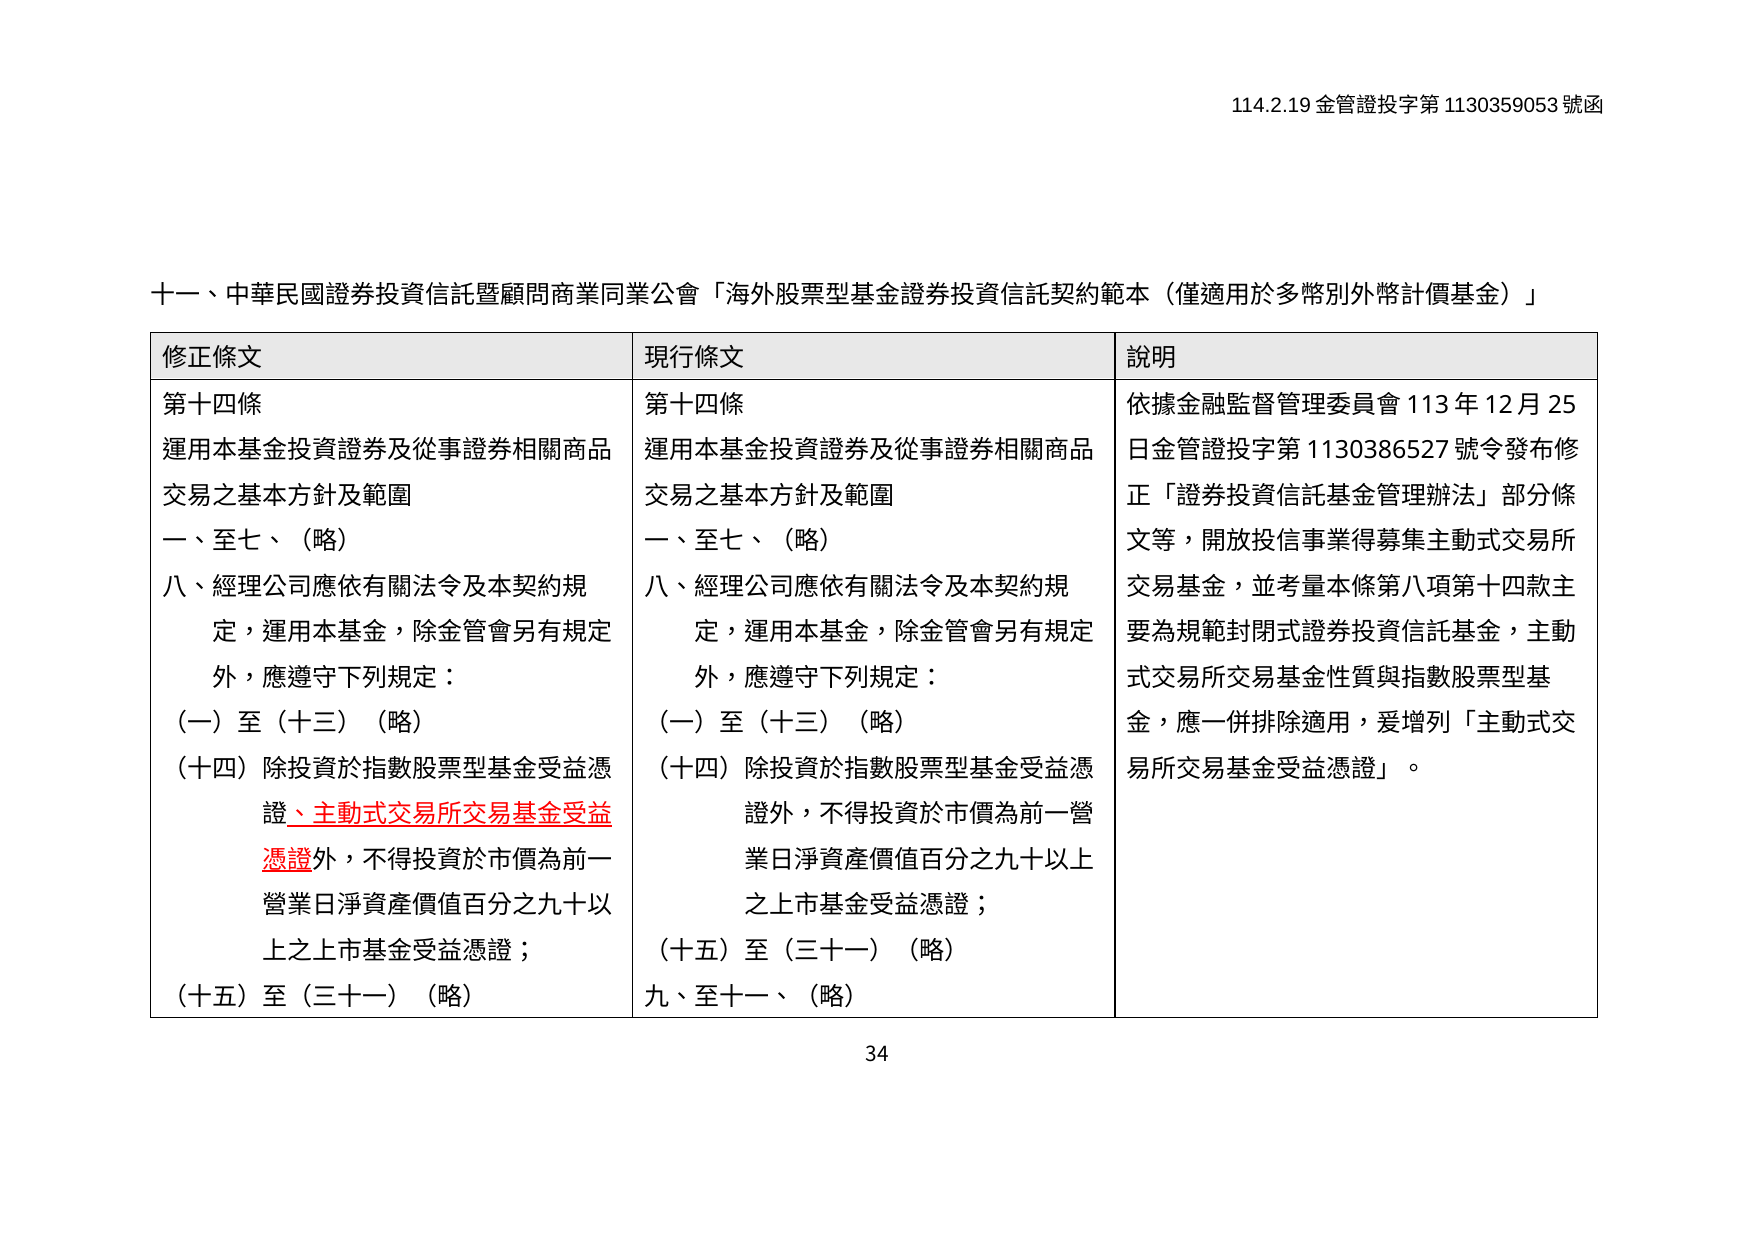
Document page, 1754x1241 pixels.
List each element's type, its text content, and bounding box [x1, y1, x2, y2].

table_cell 依據金融監督管理委員會113年12月25日金管證投字第1130386527號令發布修正「證券投資信託基金管理辦法」部分條文等，開放投信事業得募集主動式交易所交易基金，並考量本條第八項第十四款主要為規範封閉式證券投資信託基金，主動式交易所交易基金性質與指數股票型基金，應一併排除適用，爰增列「主動式交易所交易基金受益憑證」。 [1116, 380, 1597, 1017]
table_cell 第十四條 運用本基金投資證券及從事證券相關商品交易之基本方針及範圍 一、至七、（略） 八、經理公司應依有關法令及本契約規定，運用本基金，除金管會另有規定外，應遵守下列規定： （一）至（十三）（略） （十四）除投資於指數股票型基金受益憑證、主動式交易所交易基金受益憑證外，不得投資於市價為前一營業日淨資產價值百分之九十以上之上市基金受益憑證； （十五）至（三十一）（略） [151, 380, 632, 1017]
table_cell 第十四條 運用本基金投資證券及從事證券相關商品交易之基本方針及範圍 一、至七、（略） 八、經理公司應依有關法令及本契約規定，運用本基金，除金管會另有規定外，應遵守下列規定： （一）至（十三）（略） （十四）除投資於指數股票型基金受益憑證外，不得投資於市價為前一營業日淨資產價值百分之九十以上之上市基金受益憑證； （十五）至（三十一）（略） 九、至十一、（略） [633, 380, 1114, 1017]
table_header 修正條文 [151, 333, 632, 378]
table_header 說明 [1116, 333, 1597, 378]
text 十一、中華民國證券投資信託暨顧問商業同業公會「海外股票型基金證券投資信託契約範本（僅適用於多幣別外幣計價基金）」 [150, 270, 1604, 315]
table_header 現行條文 [633, 333, 1114, 378]
